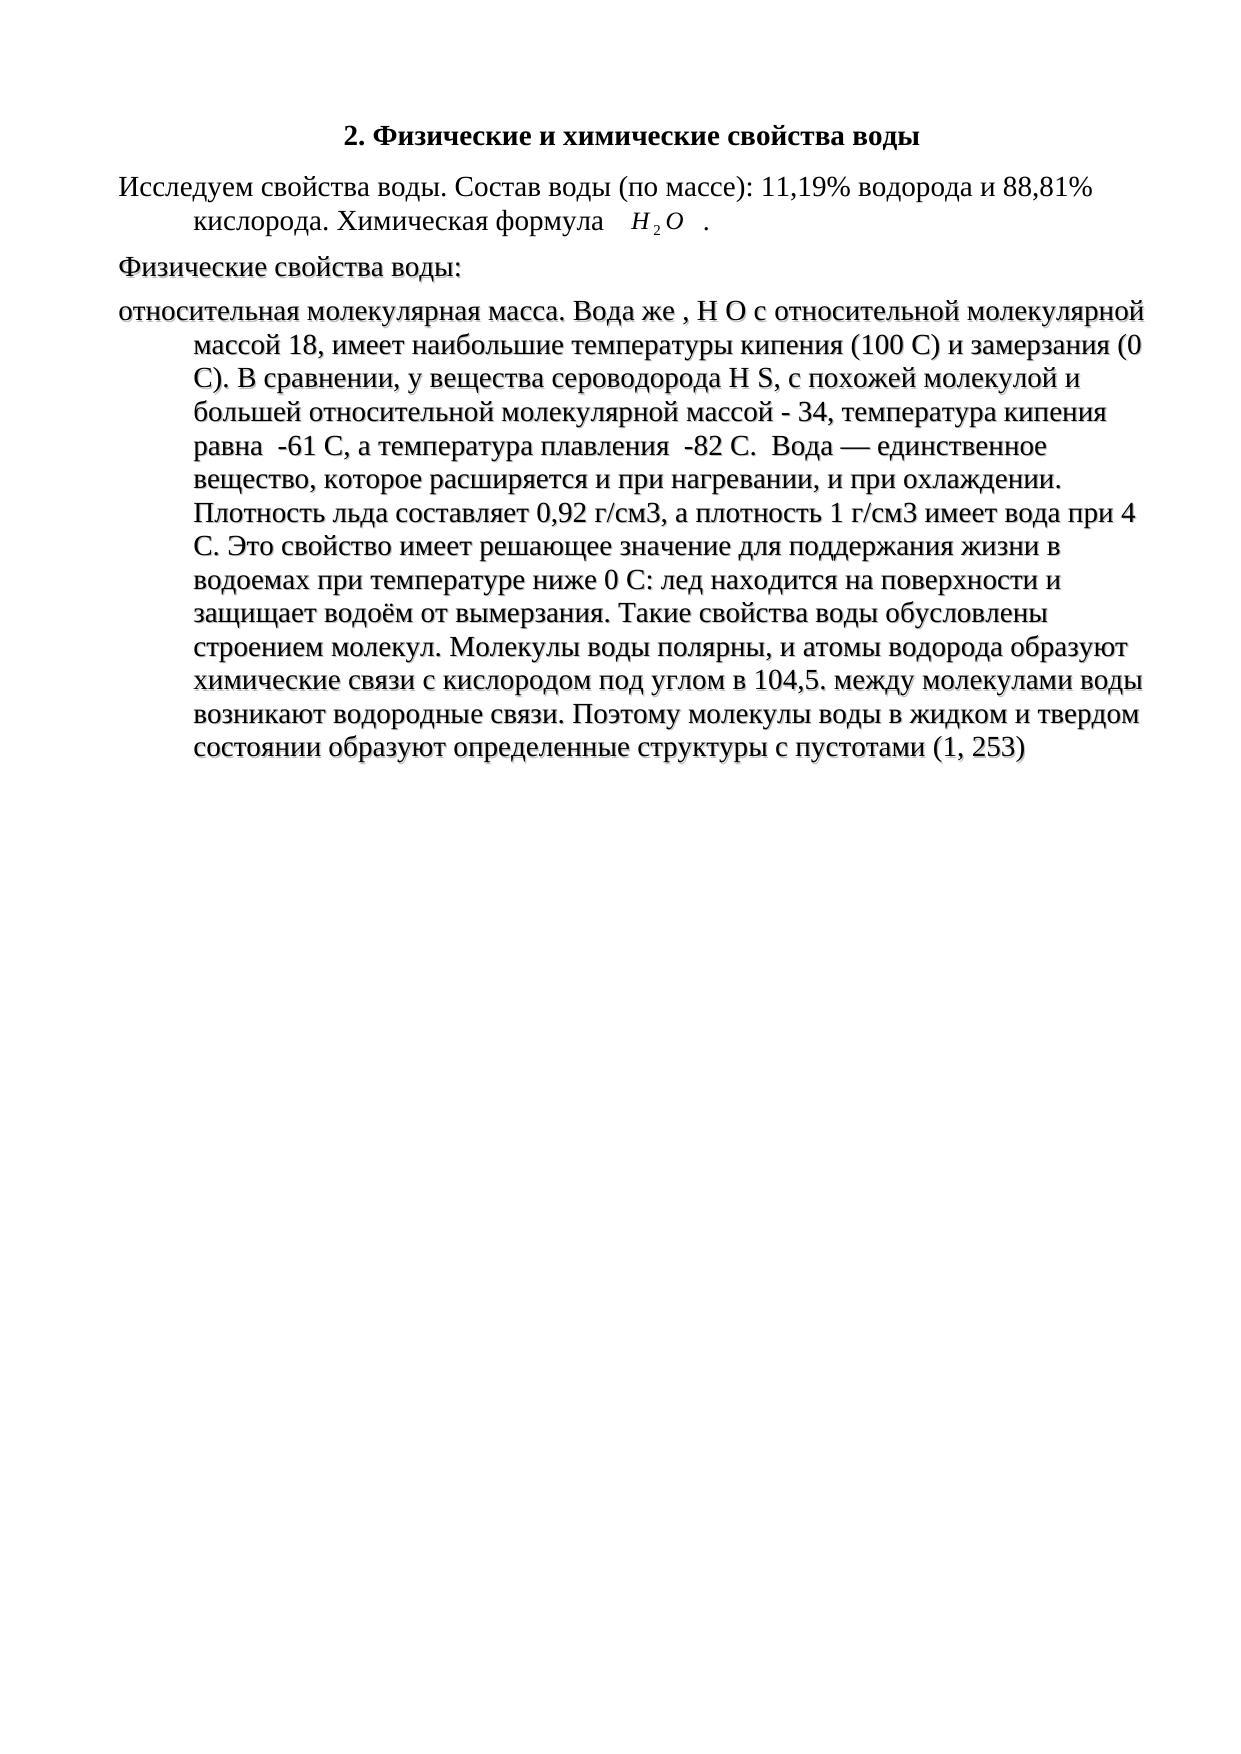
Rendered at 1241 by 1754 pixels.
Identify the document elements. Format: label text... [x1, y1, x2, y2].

subtitle Физические свойства воды: [118, 249, 1152, 283]
subtitle Исследуем свойства воды. Состав воды (по массе): 11,19% водорода и 88,81% кислорода. Химическая формула . [118, 169, 1152, 239]
subtitle 2. Физические и химические свойства воды [118, 118, 1152, 152]
subtitle относительная молекулярная масса. Вода же , Н О с относительной молекулярной массой 18, имеет наибольшие температуры кипения (100 С) и замерзания (0 С). В сравнении, у вещества сероводорода Н S, с похожей молекулой и большей относительной молекулярной массой - 34, температура кипения равна -61 С, а температура плавления -82 С. Вода — единственное вещество, которое расширяется и при нагревании, и при охлаждении. Плотность льда составляет 0,92 г/см3, а плотность 1 г/см3 имеет вода при 4 С. Это свойство имеет решающее значение для поддержания жизни в водоемах при температуре ниже 0 С: лед находится на поверхности и защищает водоём от вымерзания. Такие свойства воды обусловлены строением молекул. Молекулы воды полярны, и атомы водорода образуют химические связи с кислородом под углом в 104,5. между молекулами воды возникают водородные связи. Поэтому молекулы воды в жидком и твердом состоянии образуют определенные структуры с пустотами (1, 253) [118, 293, 1152, 763]
